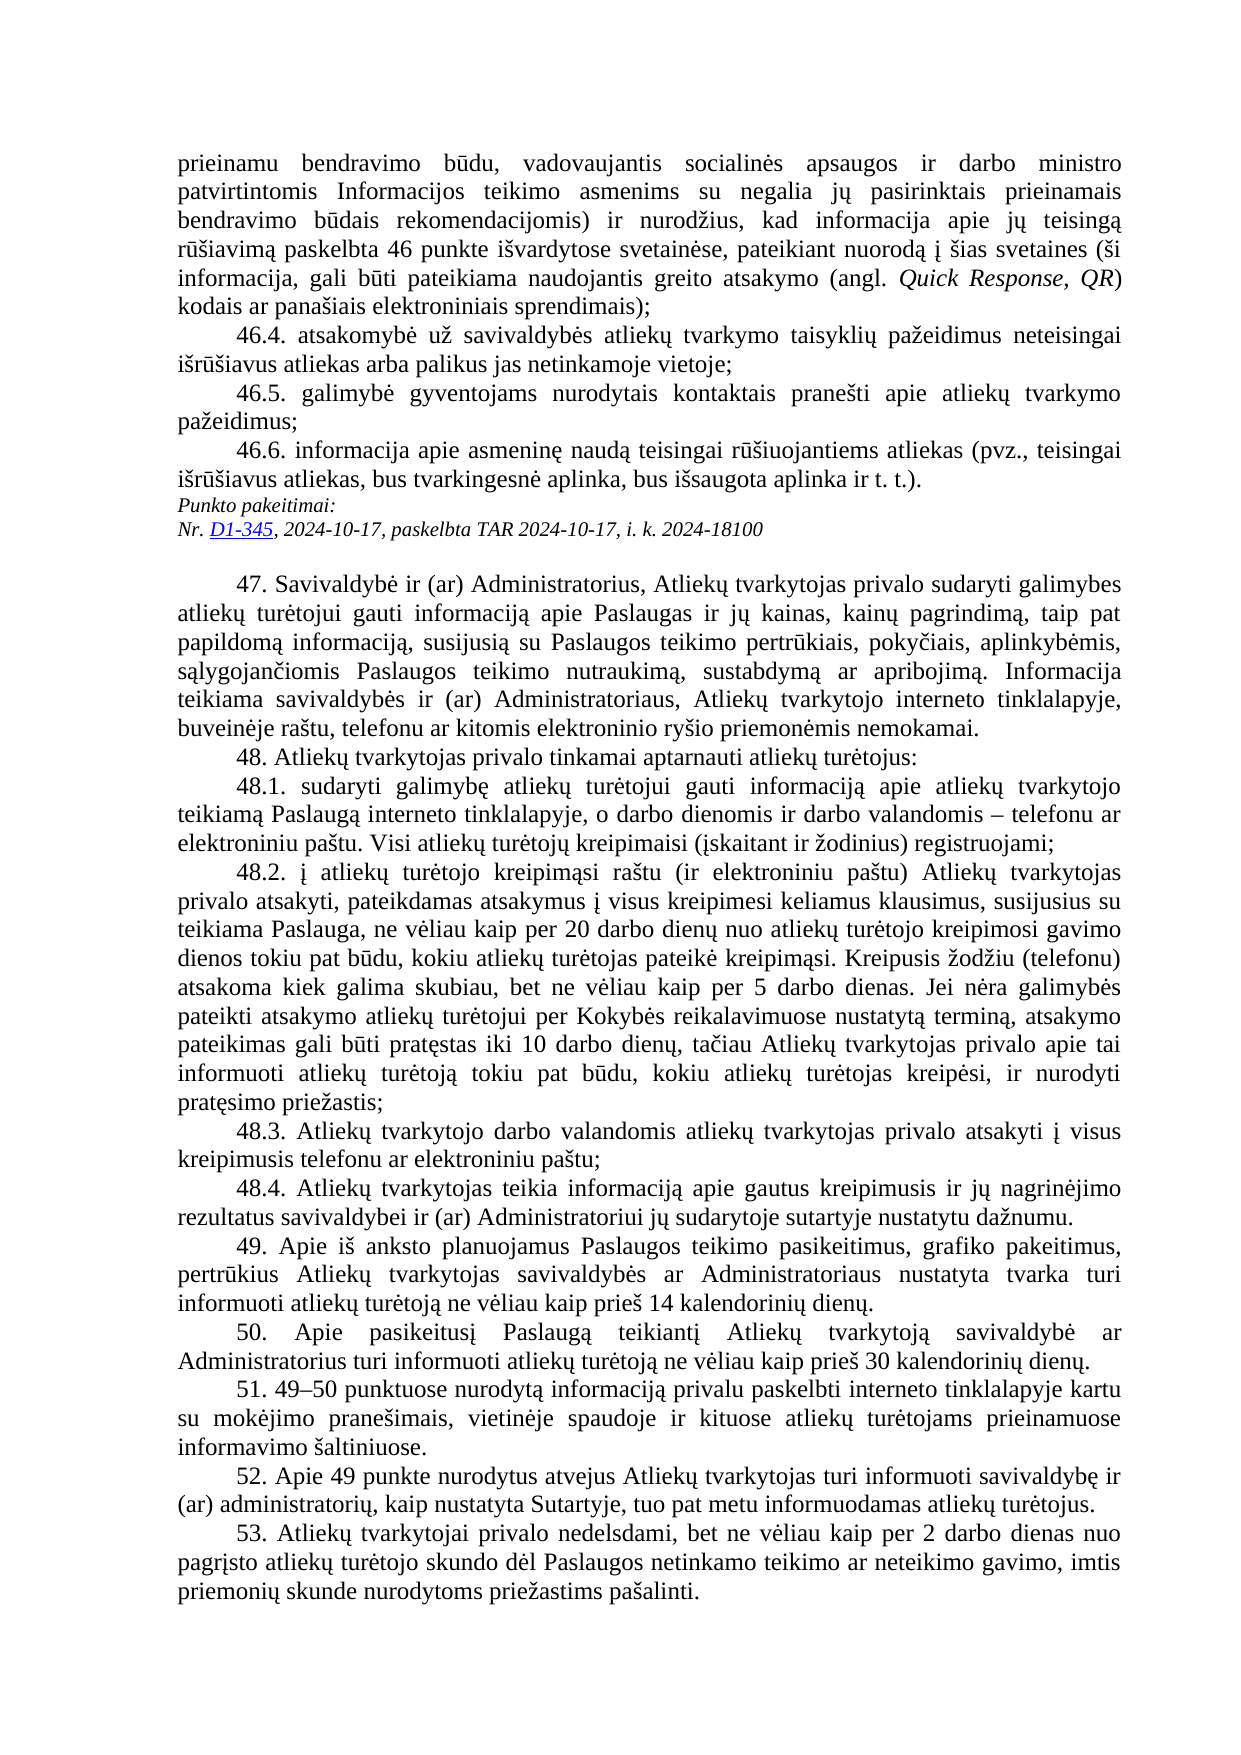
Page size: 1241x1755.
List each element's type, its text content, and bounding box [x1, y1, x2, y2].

text 53. Atliekų tvarkytojai privalo nedelsdami, bet ne vėliau kaip per 2 darbo dienas nuo pagrįsto atliekų turėtojo skundo dėl Paslaugos netinkamo teikimo ar neteikimo gavimo, imtis priemonių skunde nurodytoms priežastims pašalinti. [177, 1518, 1122, 1604]
text 52. Apie 49 punkte nurodytus atvejus Atliekų tvarkytojas turi informuoti savivaldybę ir (ar) administratorių, kaip nustatyta Sutartyje, tuo pat metu informuodamas atliekų turėtojus. [177, 1461, 1122, 1518]
text 46.6. informacija apie asmeninę naudą teisingai rūšiuojantiems atliekas (pvz., teisingai išrūšiavus atliekas, bus tvarkingesnė aplinka, bus išsaugota aplinka ir t. t.). [177, 435, 1122, 493]
text 48. Atliekų tvarkytojas privalo tinkamai aptarnauti atliekų turėtojus: [177, 742, 1122, 771]
text prieinamu bendravimo būdu, vadovaujantis socialinės apsaugos ir darbo ministro patvirtintomis Informacijos teikimo asmenims su negalia jų pasirinktais prieinamais bendravimo būdais rekomendacijomis) ir nurodžius, kad informacija apie jų teisingą rūšiavimą paskelbta 46 punkte išvardytose svetainėse, pateikiant nuorodą į šias svetaines (ši informacija, gali būti pateikiama naudojantis greito atsakymo (angl. Quick Response, QR) kodais ar panašiais elektroniniais sprendimais); [177, 148, 1122, 320]
text 49. Apie iš anksto planuojamus Paslaugos teikimo pasikeitimus, grafiko pakeitimus, pertrūkius Atliekų tvarkytojas savivaldybės ar Administratoriaus nustatyta tvarka turi informuoti atliekų turėtoją ne vėliau kaip prieš 14 kalendorinių dienų. [177, 1231, 1122, 1317]
text Nr. D1-345, 2024-10-17, paskelbta TAR 2024-10-17, i. k. 2024-18100 [177, 517, 1122, 541]
text Punkto pakeitimai: [177, 493, 1122, 517]
text 50. Apie pasikeitusį Paslaugą teikiantį Atliekų tvarkytoją savivaldybė ar Administratorius turi informuoti atliekų turėtoją ne vėliau kaip prieš 30 kalendorinių dienų. [177, 1317, 1122, 1374]
text 46.5. galimybė gyventojams nurodytais kontaktais pranešti apie atliekų tvarkymo pažeidimus; [177, 378, 1122, 435]
text 47. Savivaldybė ir (ar) Administratorius, Atliekų tvarkytojas privalo sudaryti galimybes atliekų turėtojui gauti informaciją apie Paslaugas ir jų kainas, kainų pagrindimą, taip pat papildomą informaciją, susijusią su Paslaugos teikimo pertrūkiais, pokyčiais, aplinkybėmis, sąlygojančiomis Paslaugos teikimo nutraukimą, sustabdymą ar apribojimą. Informacija teikiama savivaldybės ir (ar) Administratoriaus, Atliekų tvarkytojo interneto tinklalapyje, buveinėje raštu, telefonu ar kitomis elektroninio ryšio priemonėmis nemokamai. [177, 569, 1122, 742]
text 46.4. atsakomybė už savivaldybės atliekų tvarkymo taisyklių pažeidimus neteisingai išrūšiavus atliekas arba palikus jas netinkamoje vietoje; [177, 320, 1122, 378]
text 48.2. į atliekų turėtojo kreipimąsi raštu (ir elektroniniu paštu) Atliekų tvarkytojas privalo atsakyti, pateikdamas atsakymus į visus kreipimesi keliamus klausimus, susijusius su teikiama Paslauga, ne vėliau kaip per 20 darbo dienų nuo atliekų turėtojo kreipimosi gavimo dienos tokiu pat būdu, kokiu atliekų turėtojas pateikė kreipimąsi. Kreipusis žodžiu (telefonu) atsakoma kiek galima skubiau, bet ne vėliau kaip per 5 darbo dienas. Jei nėra galimybės pateikti atsakymo atliekų turėtojui per Kokybės reikalavimuose nustatytą terminą, atsakymo pateikimas gali būti pratęstas iki 10 darbo dienų, tačiau Atliekų tvarkytojas privalo apie tai informuoti atliekų turėtoją tokiu pat būdu, kokiu atliekų turėtojas kreipėsi, ir nurodyti pratęsimo priežastis; [177, 857, 1122, 1116]
text 48.3. Atliekų tvarkytojo darbo valandomis atliekų tvarkytojas privalo atsakyti į visus kreipimusis telefonu ar elektroniniu paštu; [177, 1116, 1122, 1173]
text 48.1. sudaryti galimybę atliekų turėtojui gauti informaciją apie atliekų tvarkytojo teikiamą Paslaugą interneto tinklalapyje, o darbo dienomis ir darbo valandomis – telefonu ar elektroniniu paštu. Visi atliekų turėtojų kreipimaisi (įskaitant ir žodinius) registruojami; [177, 771, 1122, 857]
text 51. 49–50 punktuose nurodytą informaciją privalu paskelbti interneto tinklalapyje kartu su mokėjimo pranešimais, vietinėje spaudoje ir kituose atliekų turėtojams prieinamuose informavimo šaltiniuose. [177, 1374, 1122, 1461]
text 48.4. Atliekų tvarkytojas teikia informaciją apie gautus kreipimusis ir jų nagrinėjimo rezultatus savivaldybei ir (ar) Administratoriui jų sudarytoje sutartyje nustatytu dažnumu. [177, 1173, 1122, 1231]
